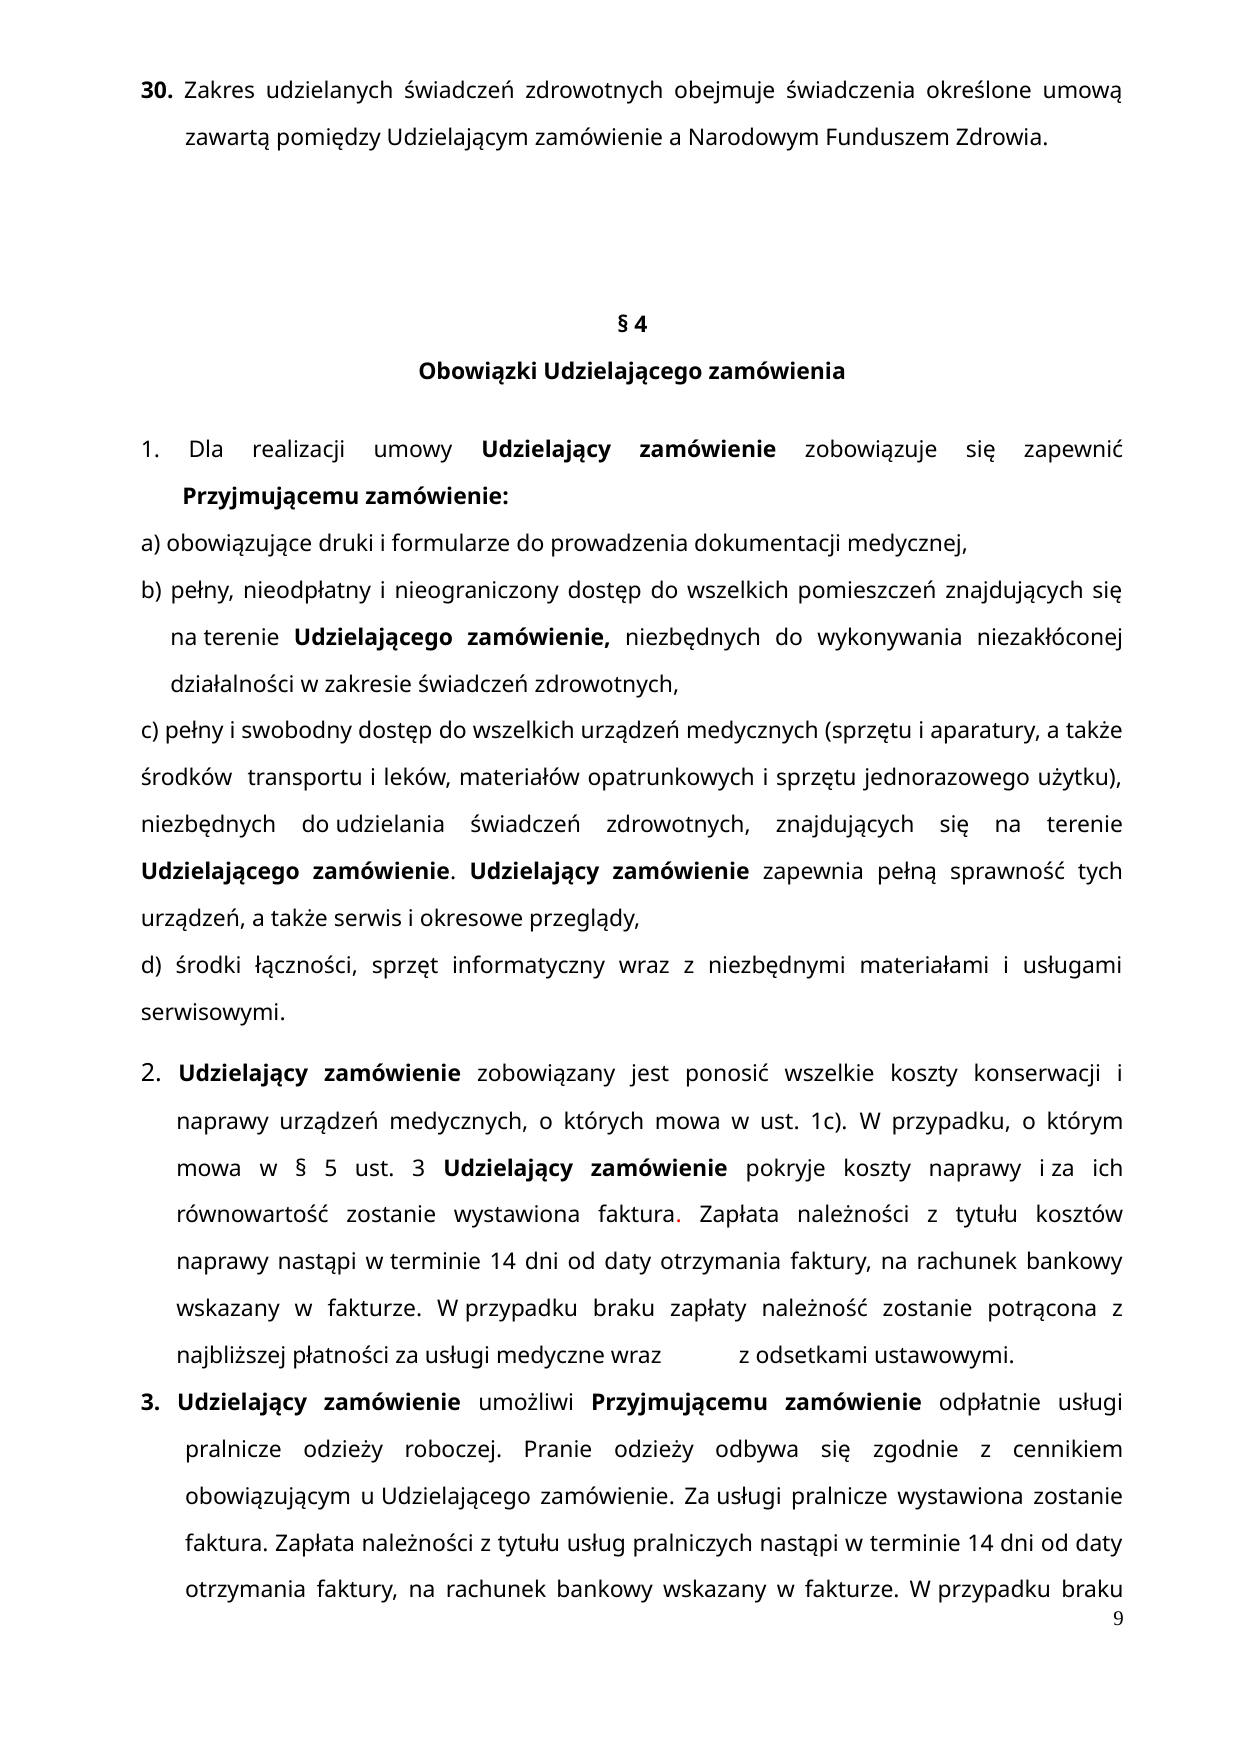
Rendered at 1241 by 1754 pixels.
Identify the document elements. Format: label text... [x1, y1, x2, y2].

text Obowiązki Udzielającego zamówienia [141, 355, 1123, 386]
list b) pełny, nieodpłatny i nieograniczony dostęp do wszelkich pomieszczeń znajdujących się na terenie Udzielającego zamówienie, niezbędnych do wykonywania niezakłóconej działalności w zakresie świadczeń zdrowotnych, [141, 574, 1123, 699]
list c) pełny i swobodny dostęp do wszelkich urządzeń medycznych (sprzętu i aparatury, a także środków transportu i leków, materiałów opatrunkowych i sprzętu jednorazowego użytku), niezbędnych do udzielania świadczeń zdrowotnych, znajdujących się na terenie Udzielającego zamówienie. Udzielający zamówienie zapewnia pełną sprawność tych urządzeń, a także serwis i okresowe przeglądy, [141, 714, 1123, 933]
text 1. Dla realizacji umowy Udzielający zamówienie zobowiązuje się zapewnić Przyjmującemu zamówienie: [141, 433, 1123, 511]
list 30. Zakres udzielanych świadczeń zdrowotnych obejmuje świadczenia określone umową zawartą pomiędzy Udzielającym zamówienie a Narodowym Funduszem Zdrowia. [141, 74, 1123, 152]
list d) środki łączności, sprzęt informatyczny wraz z niezbędnymi materiałami i usługami serwisowymi. [141, 949, 1123, 1027]
text a) obowiązujące druki i formularze do prowadzenia dokumentacji medycznej, [141, 527, 1123, 558]
text § 4 [141, 308, 1123, 339]
list 3. Udzielający zamówienie umożliwi Przyjmującemu zamówienie odpłatnie usługi pralnicze odzieży roboczej. Pranie odzieży odbywa się zgodnie z cennikiem obowiązującym u Udzielającego zamówienie. Za usługi pralnicze wystawiona zostanie faktura. Zapłata należności z tytułu usług pralniczych nastąpi w terminie 14 dni od daty otrzymania faktury, na rachunek bankowy wskazany w fakturze. W przypadku braku [141, 1386, 1123, 1605]
list 2. Udzielający zamówienie zobowiązany jest ponosić wszelkie koszty konserwacji i naprawy urządzeń medycznych, o których mowa w ust. 1c). W przypadku, o którym mowa w § 5 ust. 3 Udzielający zamówienie pokryje koszty naprawy i za ich równowartość zostanie wystawiona faktura. Zapłata należności z tytułu kosztów naprawy nastąpi w terminie 14 dni od daty otrzymania faktury, na rachunek bankowy wskazany w fakturze. W przypadku braku zapłaty należność zostanie potrącona z najbliższej płatności za usługi medyczne wraz z odsetkami ustawowymi. [141, 1055, 1123, 1370]
